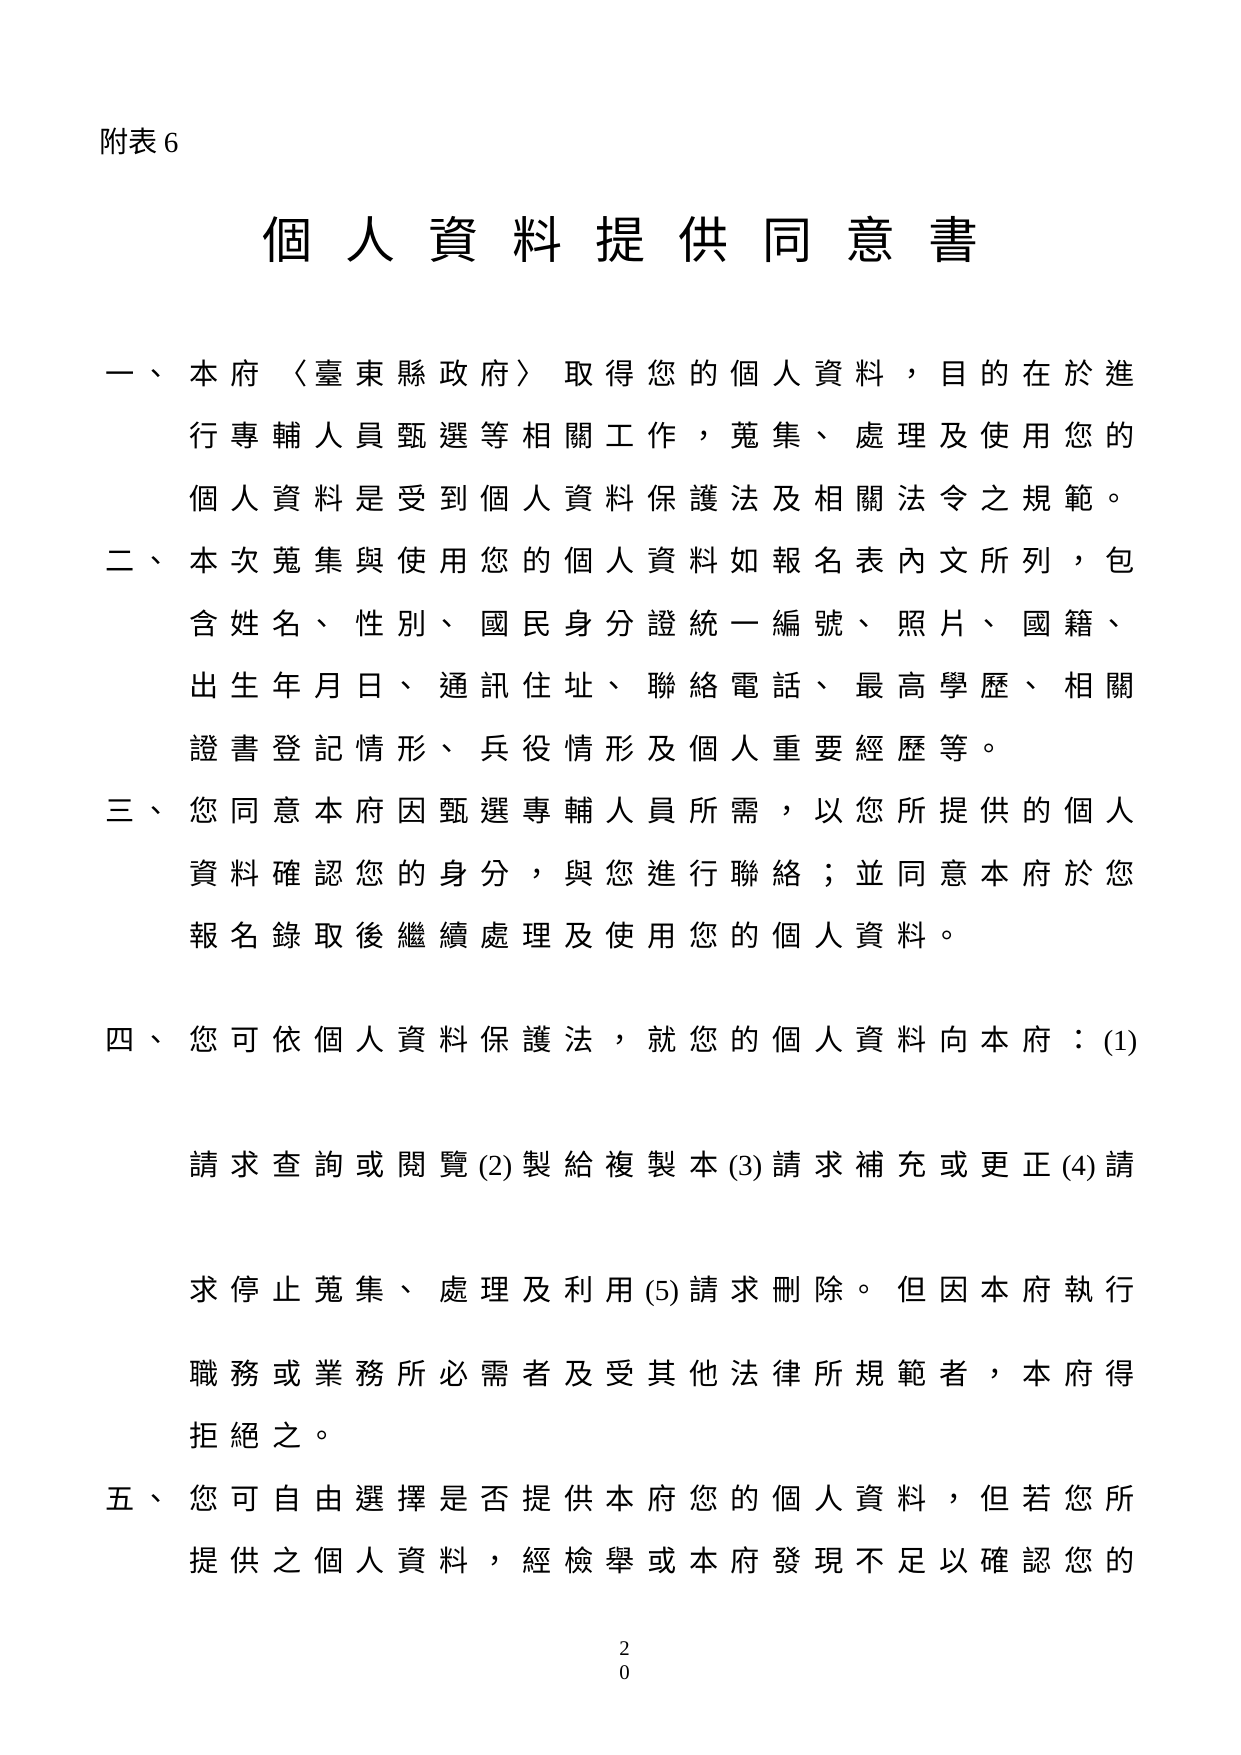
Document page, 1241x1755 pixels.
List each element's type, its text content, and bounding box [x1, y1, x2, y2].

text 三、您同意本府因甄選專輔人員所需，以您所提供的個人資料確認您的身分，與您進行聯絡；並同意本府於您報名錄取後繼續處理及使用您的個人資料。 [99, 767, 1141, 955]
text 個人資料提供同意書 [99, 164, 1141, 289]
text 附表6 [99, 105, 1132, 164]
text 二、本次蒐集與使用您的個人資料如報名表內文所列，包含姓名、性別、國民身分證統一編號、照片、國籍、出生年月日、通訊住址、聯絡電話、最高學歷、相關證書登記情形、兵役情形及個人重要經歷等。 [99, 517, 1141, 767]
text 一、本府〈臺東縣政府〉取得您的個人資料，目的在於進行專輔人員甄選等相關工作，蒐集、處理及使用您的個人資料是受到個人資料保護法及相關法令之規範。 [99, 330, 1141, 517]
text 五、您可自由選擇是否提供本府您的個人資料，但若您所提供之個人資料，經檢舉或本府發現不足以確認您的 [99, 1455, 1141, 1580]
text 四、您可依個人資料保護法，就您的個人資料向本府：(1)請求查詢或閱覽(2)製給複製本(3)請求補充或更正(4)請求停止蒐集、處理及利用(5)請求刪除。但因本府執行職務或業務所必需者及受其他法律所規範者，本府得拒絕之。 [99, 955, 1141, 1455]
